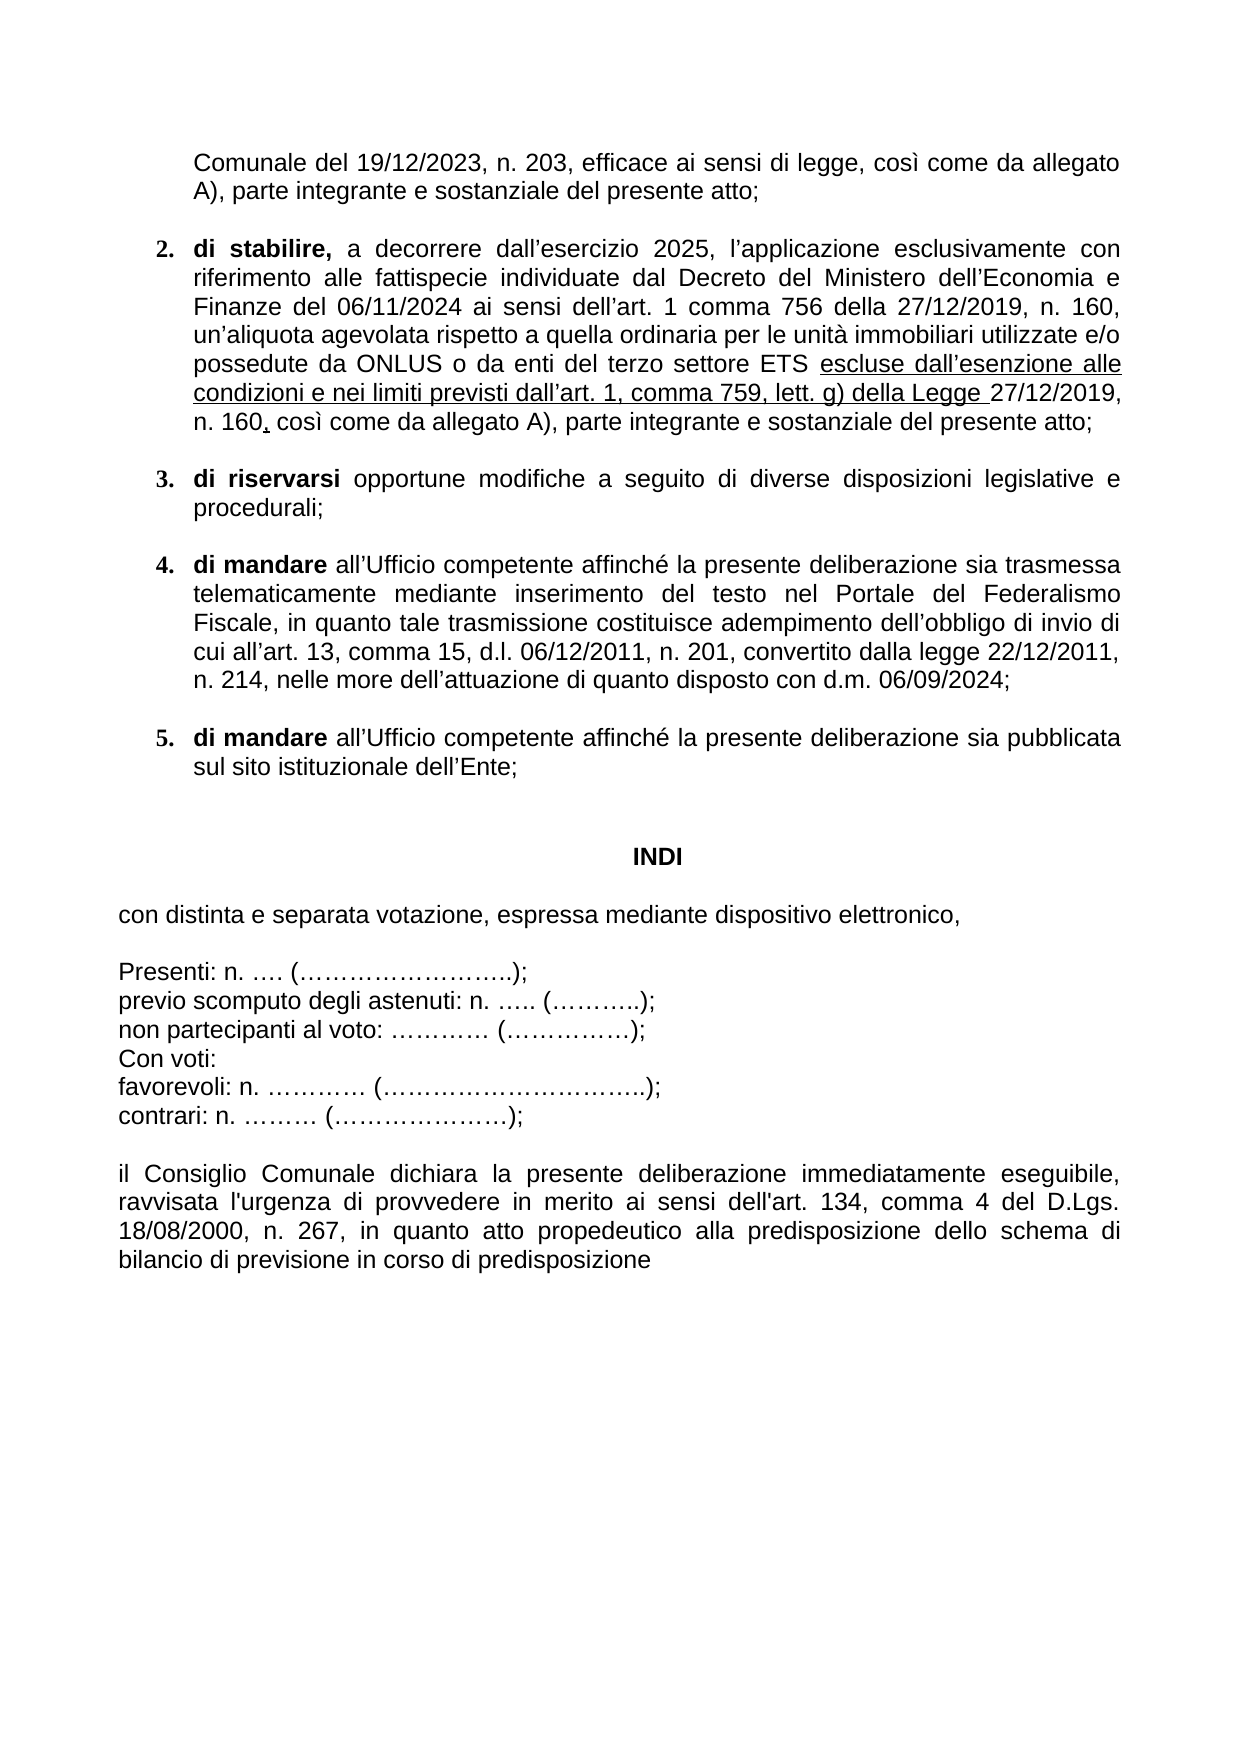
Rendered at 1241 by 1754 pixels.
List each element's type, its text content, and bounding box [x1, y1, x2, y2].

text contrari: n. ……… (…………………); [118, 1101, 1122, 1130]
list di mandare all’Ufficio competente affinché la presente deliberazione sia pubblicata sul sito istituzionale dell’Ente; [156, 723, 1122, 781]
text con distinta e separata votazione, espressa mediante dispositivo elettronico, [118, 900, 1122, 928]
text INDI [193, 842, 1122, 871]
list di riservarsi opportune modifiche a seguito di diverse disposizioni legislative e procedurali; [156, 464, 1122, 522]
list di stabilire, a decorrere dall’esercizio 2025, l’applicazione esclusivamente con riferimento alle fattispecie individuate dal Decreto del Ministero dell’Economia e Finanze del 06/11/2024 ai sensi dell’art. 1 comma 756 della 27/12/2019, n. 160, un’aliquota agevolata rispetto a quella ordinaria per le unità immobiliari utilizzate e/o possedute da ONLUS o da enti del terzo settore ETS escluse dall’esenzione alle condizioni e nei limiti previsti dall’art. 1, comma 759, lett. g) della Legge 27/12/2019, n. 160, così come da allegato A), parte integrante e sostanziale del presente atto; [156, 234, 1122, 435]
text il Consiglio Comunale dichiara la presente deliberazione immediatamente eseguibile, ravvisata l'urgenza di provvedere in merito ai sensi dell'art. 134, comma 4 del D.Lgs. 18/08/2000, n. 267, in quanto atto propedeutico alla predisposizione dello schema di bilancio di previsione in corso di predisposizione [118, 1158, 1122, 1273]
text non partecipanti al voto: ………… (……………); [118, 1015, 1122, 1043]
text Presenti: n. …. (……………………..); [118, 957, 1122, 986]
text Con voti: [118, 1043, 1122, 1072]
list Comunale del 19/12/2023, n. 203, efficace ai sensi di legge, così come da allegato A), parte integrante e sostanziale del presente atto; [156, 148, 1122, 205]
text favorevoli: n. ………… (…………………………..); [118, 1072, 1122, 1101]
text previo scomputo degli astenuti: n. ….. (………..); [118, 986, 1122, 1015]
list di mandare all’Ufficio competente affinché la presente deliberazione sia trasmessa telematicamente mediante inserimento del testo nel Portale del Federalismo Fiscale, in quanto tale trasmissione costituisce adempimento dell’obbligo di invio di cui all’art. 13, comma 15, d.l. 06/12/2011, n. 201, convertito dalla legge 22/12/2011, n. 214, nelle more dell’attuazione di quanto disposto con d.m. 06/09/2024; [156, 550, 1122, 694]
